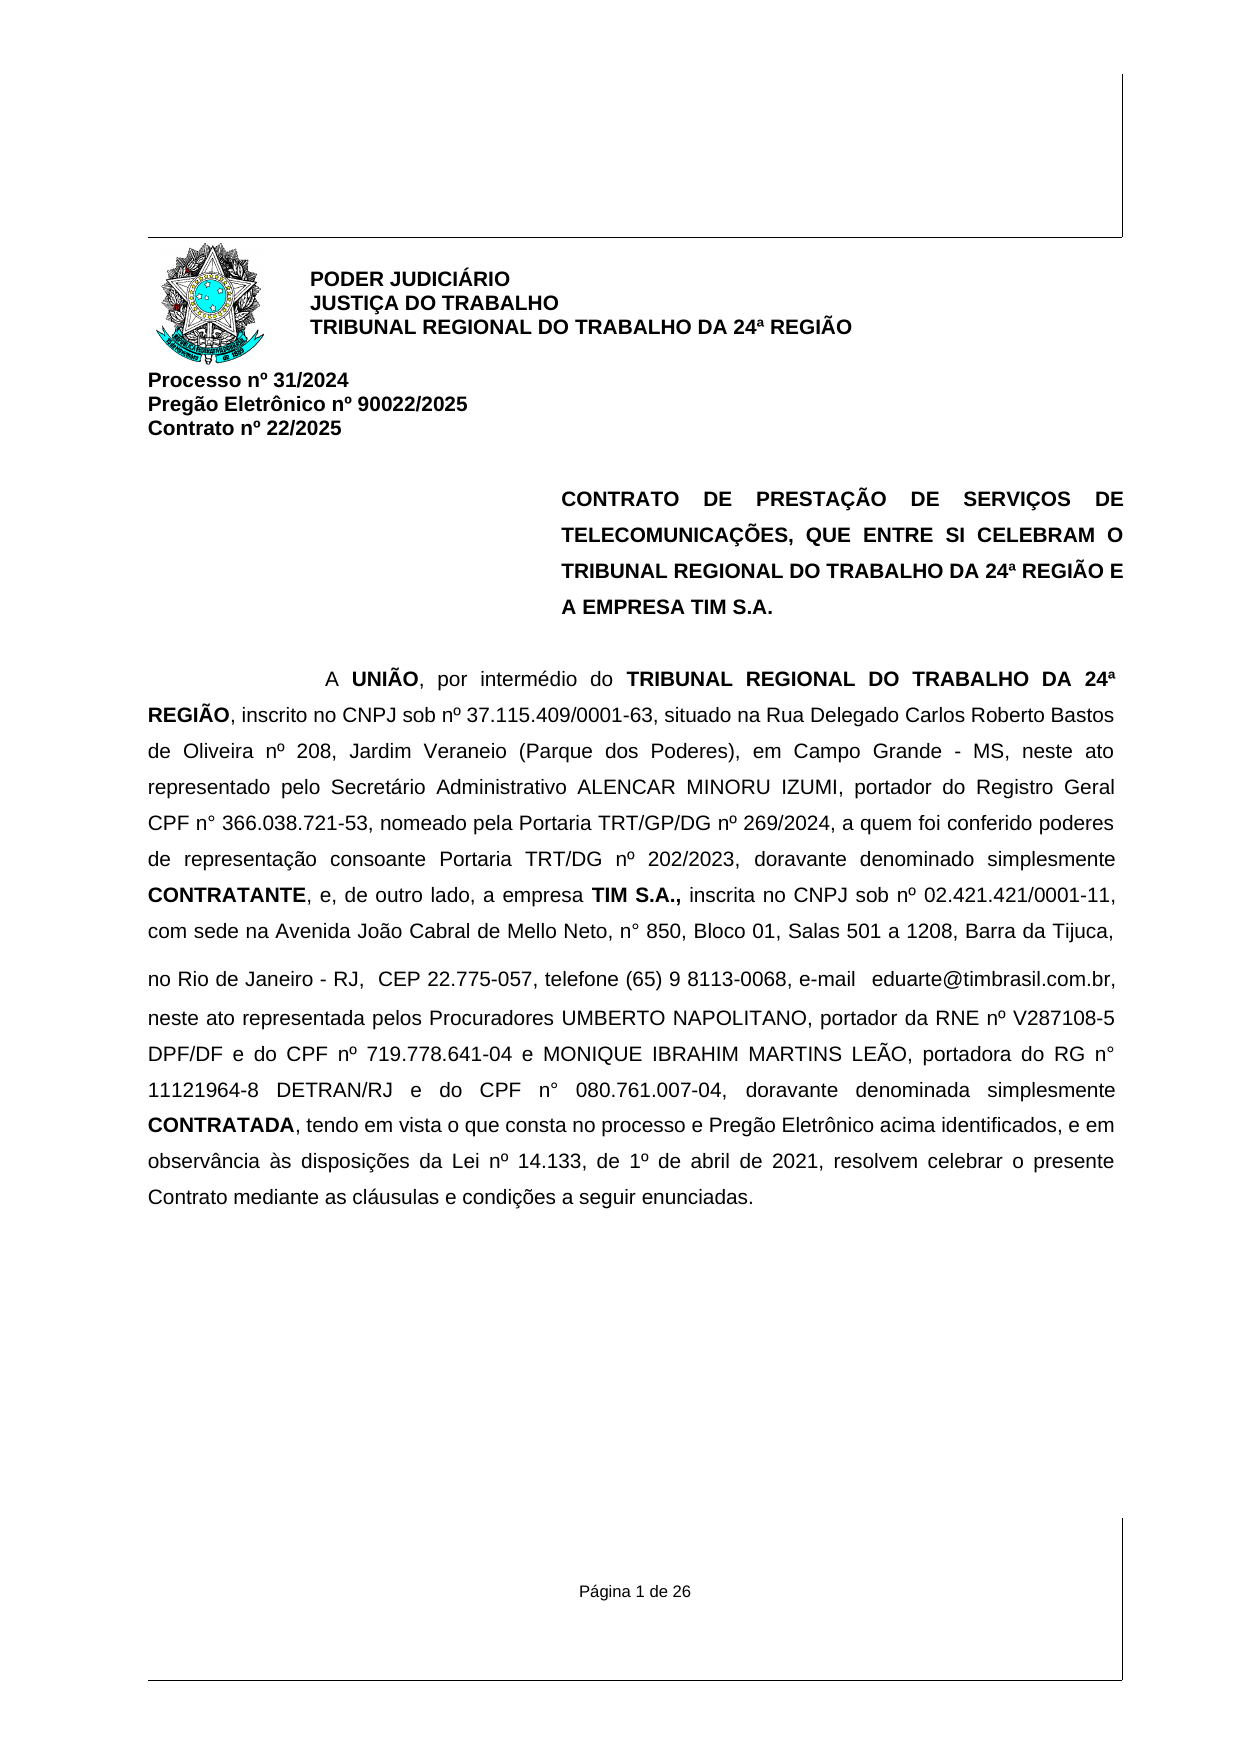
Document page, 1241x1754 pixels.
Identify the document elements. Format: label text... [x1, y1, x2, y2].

text A UNIÃO, por intermédio do TRIBUNAL REGIONAL DO TRABALHO DA 24ª REGIÃO, inscrito no CNPJ sob nº 37.115.409/0001-63, situado na Rua Delegado Carlos Roberto Bastos de Oliveira nº 208, Jardim Veraneio (Parque dos Poderes), em Campo Grande - MS, neste ato representado pelo Secretário Administrativo ALENCAR MINORU IZUMI, portador do Registro Geral CPF n° 366.038.721-53, nomeado pela Portaria TRT/GP/DG nº 269/2024, a quem foi conferido poderes de representação consoante Portaria TRT/DG nº 202/2023, doravante denominado simplesmente CONTRATANTE, e, de outro lado, a empresa TIM S.A., inscrita no CNPJ sob nº 02.421.421/0001-11, com sede na Avenida João Cabral de Mello Neto, n° 850, Bloco 01, Salas 501 a 1208, Barra da Tijuca, no Rio de Janeiro - RJ, CEP 22.775-057, telefone (65) 9 8113-0068, e-mail eduarte@timbrasil.com.br, neste ato representada pelos Procuradores UMBERTO NAPOLITANO, portador da RNE nº V287108-5 DPF/DF e do CPF nº 719.778.641-04 e MONIQUE IBRAHIM MARTINS LEÃO, portadora do RG n° 11121964-8 DETRAN/RJ e do CPF n° 080.761.007-04, doravante denominada simplesmente CONTRATADA, tendo em vista o que consta no processo e Pregão Eletrônico acima identificados, e em observância às disposições da Lei nº 14.133, de 1º de abril de 2021, resolvem celebrar o presente Contrato mediante as cláusulas e condições a seguir enunciadas. [148, 667, 1116, 1209]
text CONTRATO DE PRESTAÇÃO DE SERVIÇOS DE TELECOMUNICAÇÕES, QUE ENTRE SI CELEBRAM O TRIBUNAL REGIONAL DO TRABALHO DA 24ª REGIÃO E A EMPRESA TIM S.A. [561, 487, 1124, 619]
